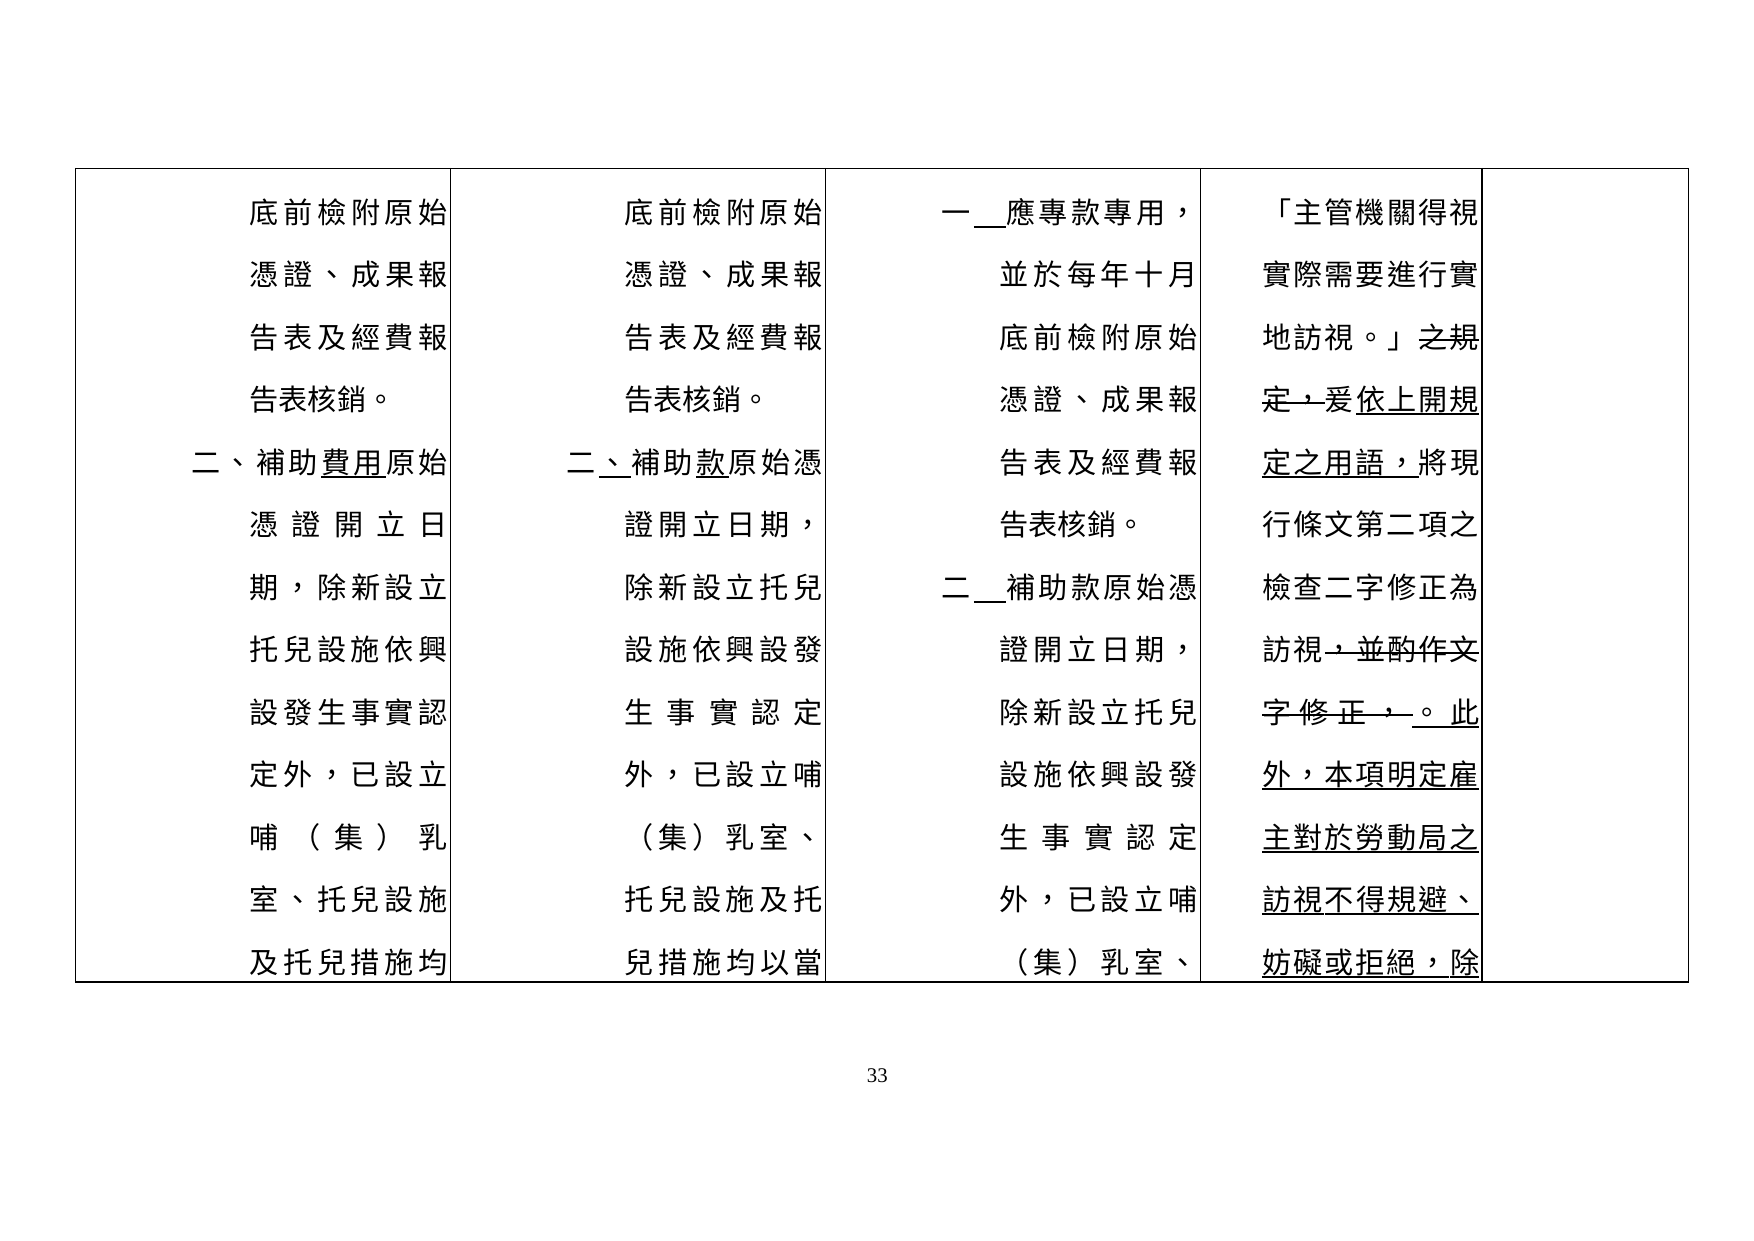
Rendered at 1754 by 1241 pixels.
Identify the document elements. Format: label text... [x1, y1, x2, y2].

table_cell [1483, 169, 1688, 981]
table_cell 「主管機關得視實際需要進行實地訪視。」之規定，爰依上開規定之用語，將現行條文第二項之檢查二字修正為訪視，並酌作文字修正，。此外，本項明定雇主對於勞動局之訪視不得規避、妨礙或拒絕，除 [1201, 169, 1481, 981]
table_cell 底前檢附原始憑證、成果報告表及經費報告表核銷。 二、補助費用原始憑證開立日期，除新設立托兒設施依興設發生事實認定外，已設立哺（集）乳室、托兒設施及托兒措施均 [76, 169, 450, 981]
table_cell 底前檢附原始憑證、成果報告表及經費報告表核銷。 二、補助款原始憑證開立日期，除新設立托兒設施依興設發生事實認定外，已設立哺（集）乳室、托兒設施及托兒措施均以當 [451, 169, 825, 981]
table_cell 一 應專款專用，並於每年十月底前檢附原始憑證、成果報告表及經費報告表核銷。 二 補助款原始憑證開立日期，除新設立托兒設施依興設發生事實認定外，已設立哺（集）乳室、 [826, 169, 1200, 981]
